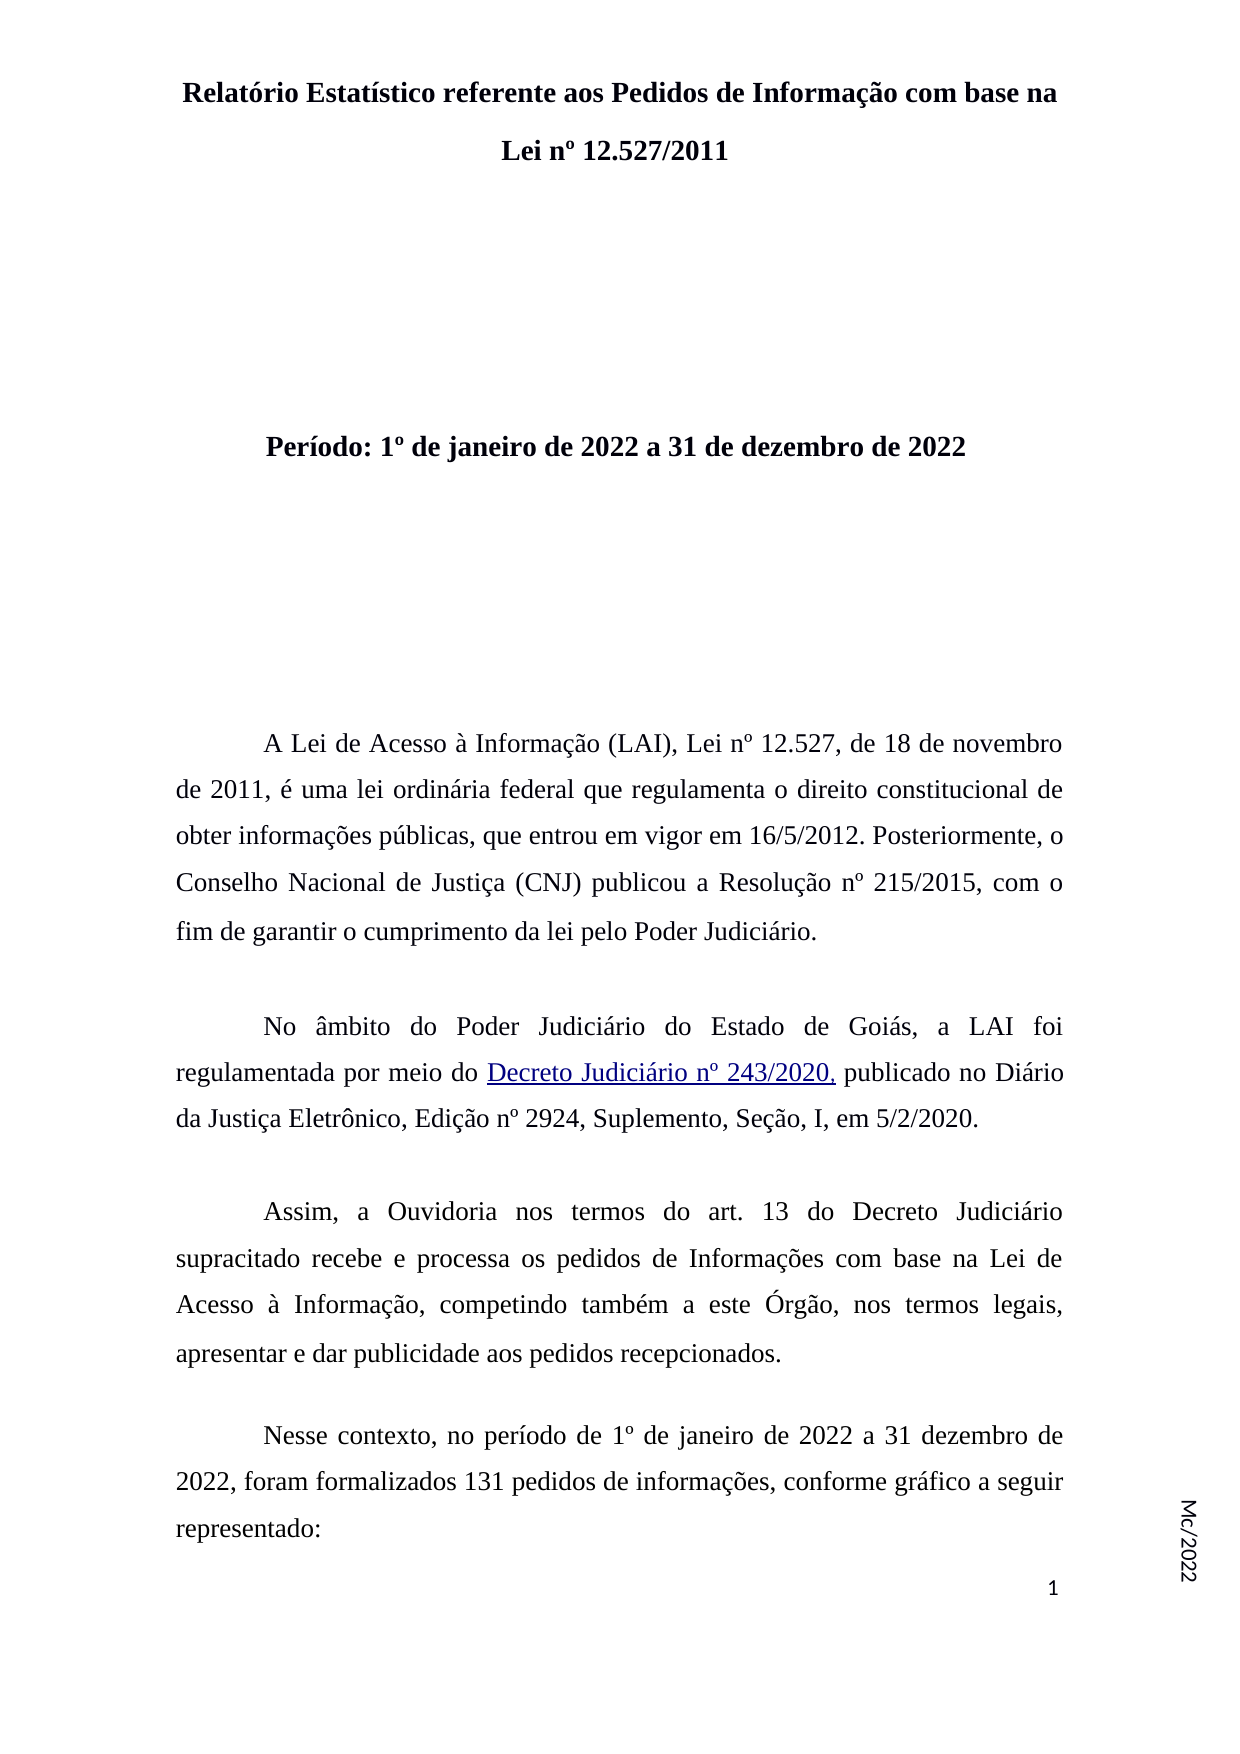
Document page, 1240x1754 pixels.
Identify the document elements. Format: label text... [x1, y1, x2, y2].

text Lei nº 12.527/2011 [177, 129, 1062, 168]
text Período: 1º de janeiro de 2022 a 31 de dezembro de 2022 [177, 429, 1062, 463]
text Relatório Estatístico referente aos Pedidos de Informação com base na [182, 75, 1070, 108]
text A Lei de Acesso à Informação (LAI), Lei nº 12.527, de 18 de novembro de 2011, é uma lei ordinária federal que regulamenta o direito constitucional de obter informações públicas, que entrou em vigor em 16/5/2012. Posteriormente, o Conselho Nacional de Justiça (CNJ) publicou a Resolução nº 215/2015, com o fim de garantir o cumprimento da lei pelo Poder Judiciário. [176, 727, 1064, 947]
text Assim, a Ouvidoria nos termos do art. 13 do Decreto Judiciário supracitado recebe e processa os pedidos de Informações com base na Lei de Acesso à Informação, competindo também a este Órgão, nos termos legais, apresentar e dar publicidade aos pedidos recepcionados. [176, 1195, 1064, 1369]
text No âmbito do Poder Judiciário do Estado de Goiás, a LAI foi regulamentada por meio do Decreto Judiciário nº 243/2020, publicado no Diário da Justiça Eletrônico, Edição nº 2924, Suplemento, Seção, I, em 5/2/2020. [176, 1010, 1064, 1133]
text Nesse contexto, no período de 1º de janeiro de 2022 a 31 dezembro de 2022, foram formalizados 131 pedidos de informações, conforme gráfico a seguir representado: [176, 1419, 1064, 1543]
